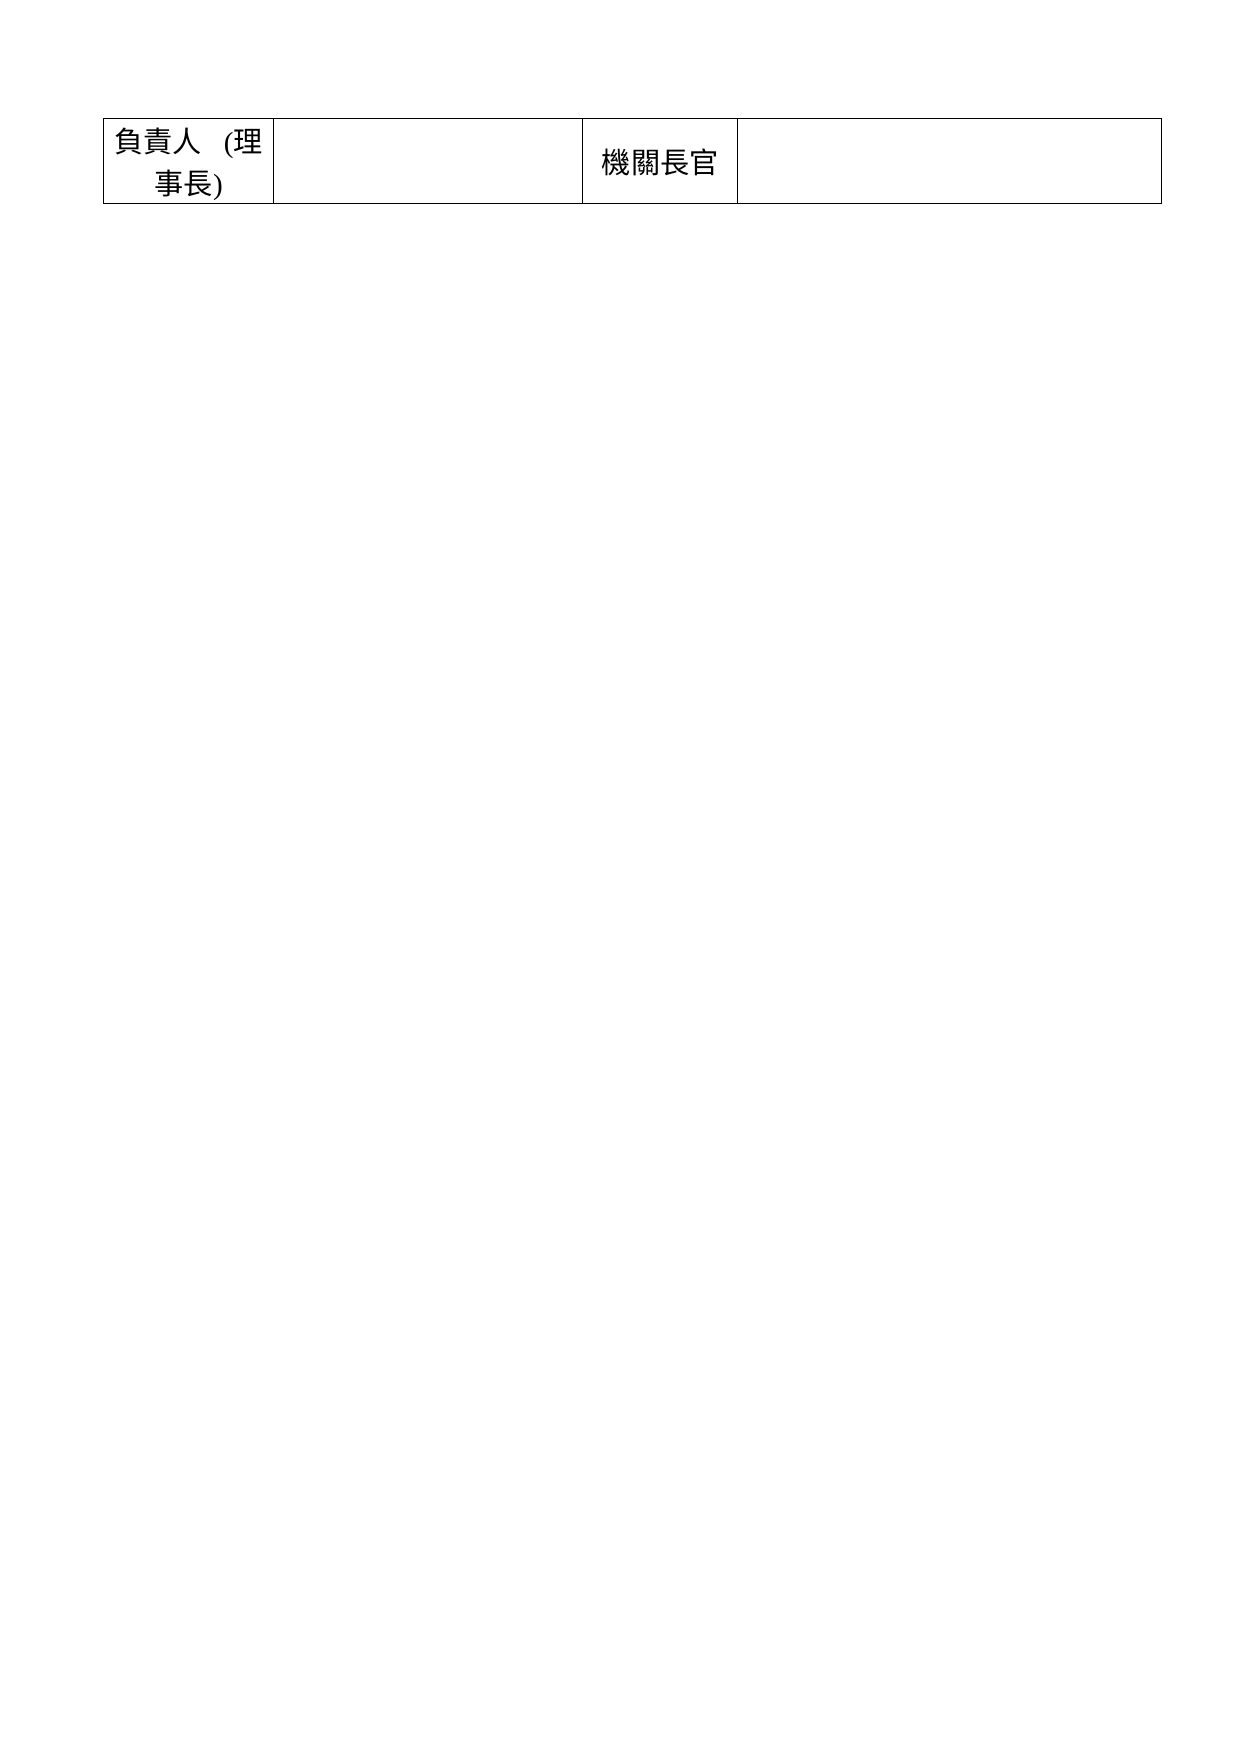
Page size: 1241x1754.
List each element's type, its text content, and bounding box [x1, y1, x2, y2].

table_cell [738, 119, 1161, 202]
table_cell 負責人 (理事長) [104, 119, 273, 202]
table_cell 機關長官 [583, 119, 737, 202]
table_cell [274, 119, 582, 202]
